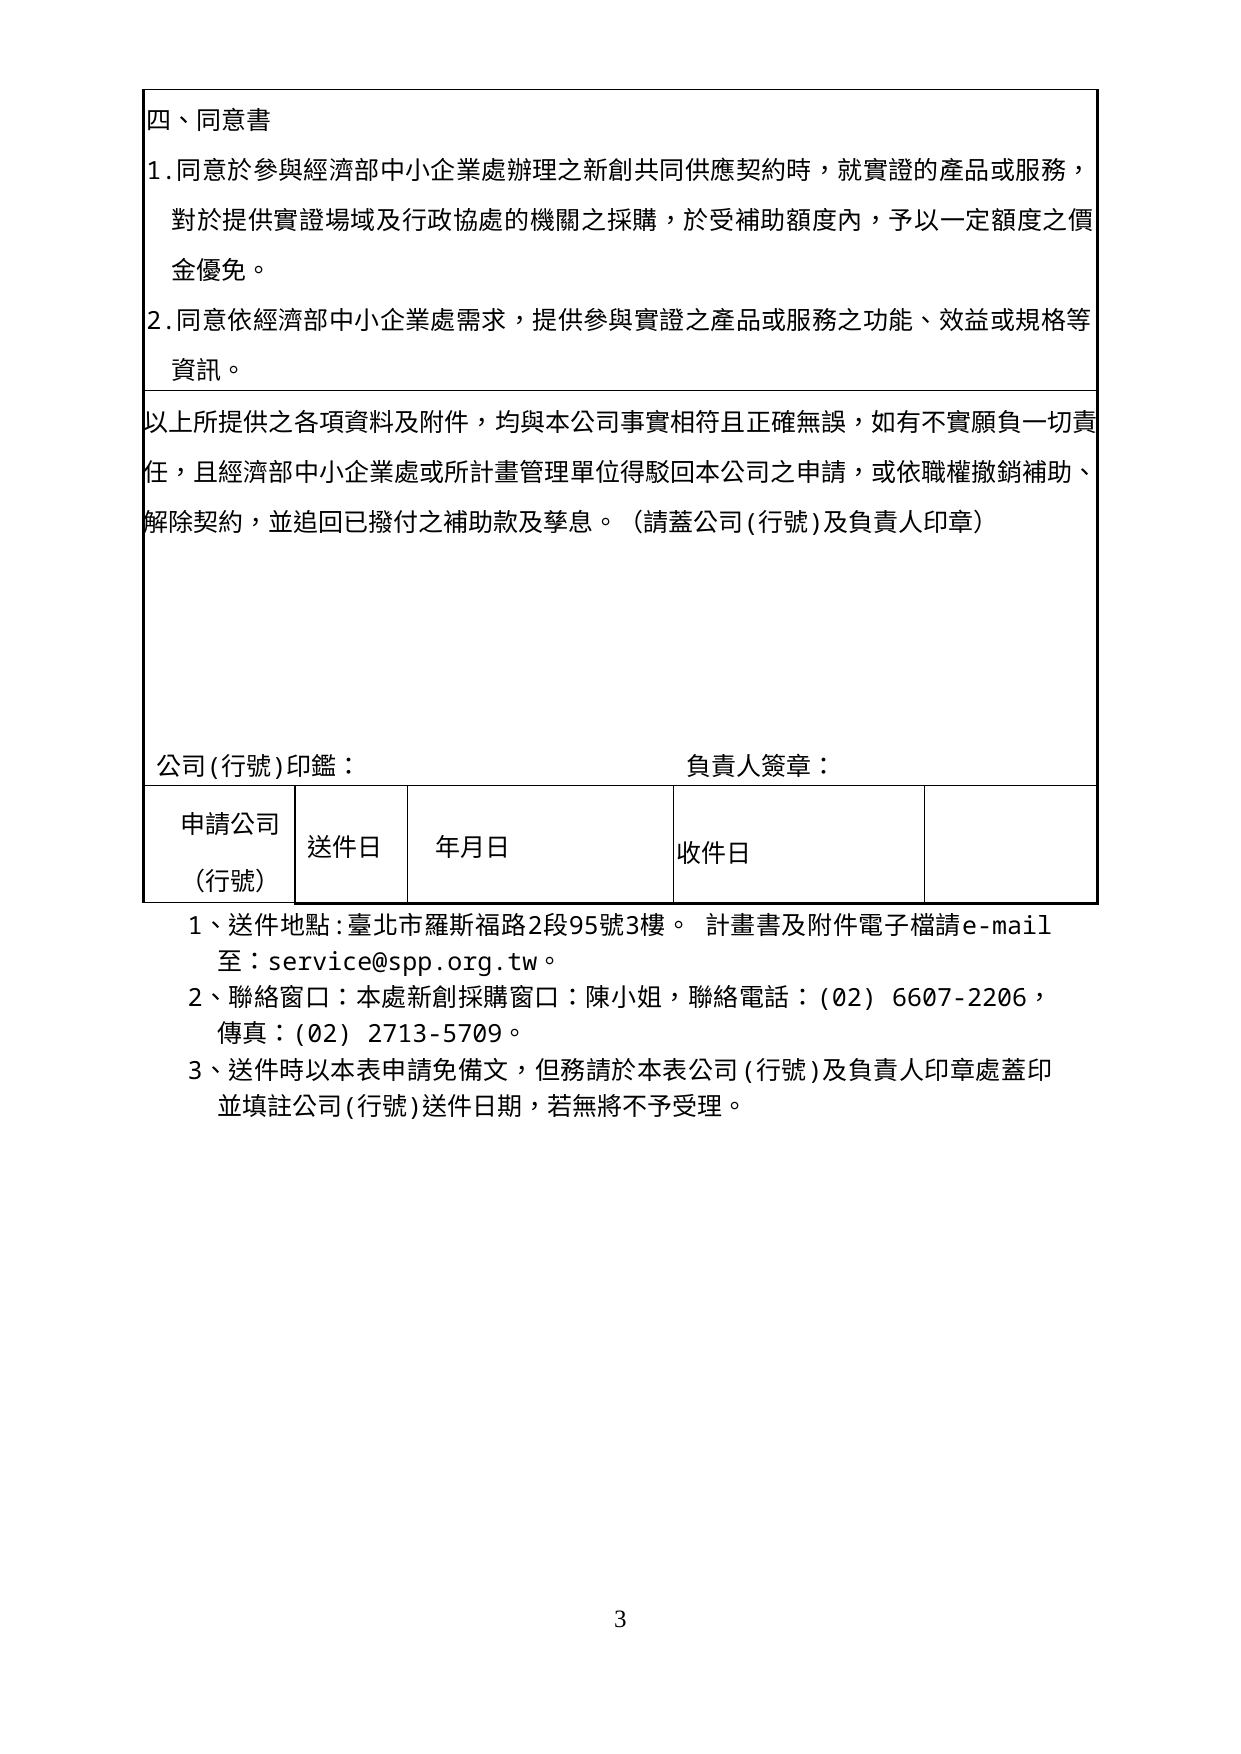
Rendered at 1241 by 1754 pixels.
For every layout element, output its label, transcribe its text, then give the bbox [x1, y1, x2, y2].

table_cell 四、同意書 1.同意於參與經濟部中小企業處辦理之新創共同供應契約時，就實證的產品或服務，對於提供實證場域及行政協處的機關之採購，於受補助額度內，予以一定額度之價金優免。 2.同意依經濟部中小企業處需求，提供參與實證之產品或服務之功能、效益或規格等資訊。 [145, 90, 1096, 390]
text 1、送件地點:臺北市羅斯福路2段95號3樓。 計畫書及附件電子檔請e-mail至：service@spp.org.tw。 [187, 905, 1053, 978]
table_cell 申請公司 （行號） [145, 786, 294, 902]
text 2、聯絡窗口：本處新創採購窗口：陳小姐，聯絡電話：(02) 6607-2206，傳真：(02) 2713-5709。 [187, 978, 1053, 1050]
text 3、送件時以本表申請免備文，但務請於本表公司(行號)及負責人印章處蓋印並填註公司(行號)送件日期，若無將不予受理。 [187, 1050, 1053, 1123]
table_cell 收件日 [674, 786, 924, 902]
table_cell 年月日 [408, 786, 673, 902]
table_cell 以上所提供之各項資料及附件，均與本公司事實相符且正確無誤，如有不實願負一切責任，且經濟部中小企業處或所計畫管理單位得駁回本公司之申請，或依職權撤銷補助、解除契約，並追回已撥付之補助款及孳息。（請蓋公司(行號)及負責人印章） 公司(行號)印鑑： 負責人簽章： [145, 391, 1096, 785]
table_cell 送件日 [296, 786, 407, 902]
table_cell [925, 786, 1096, 902]
